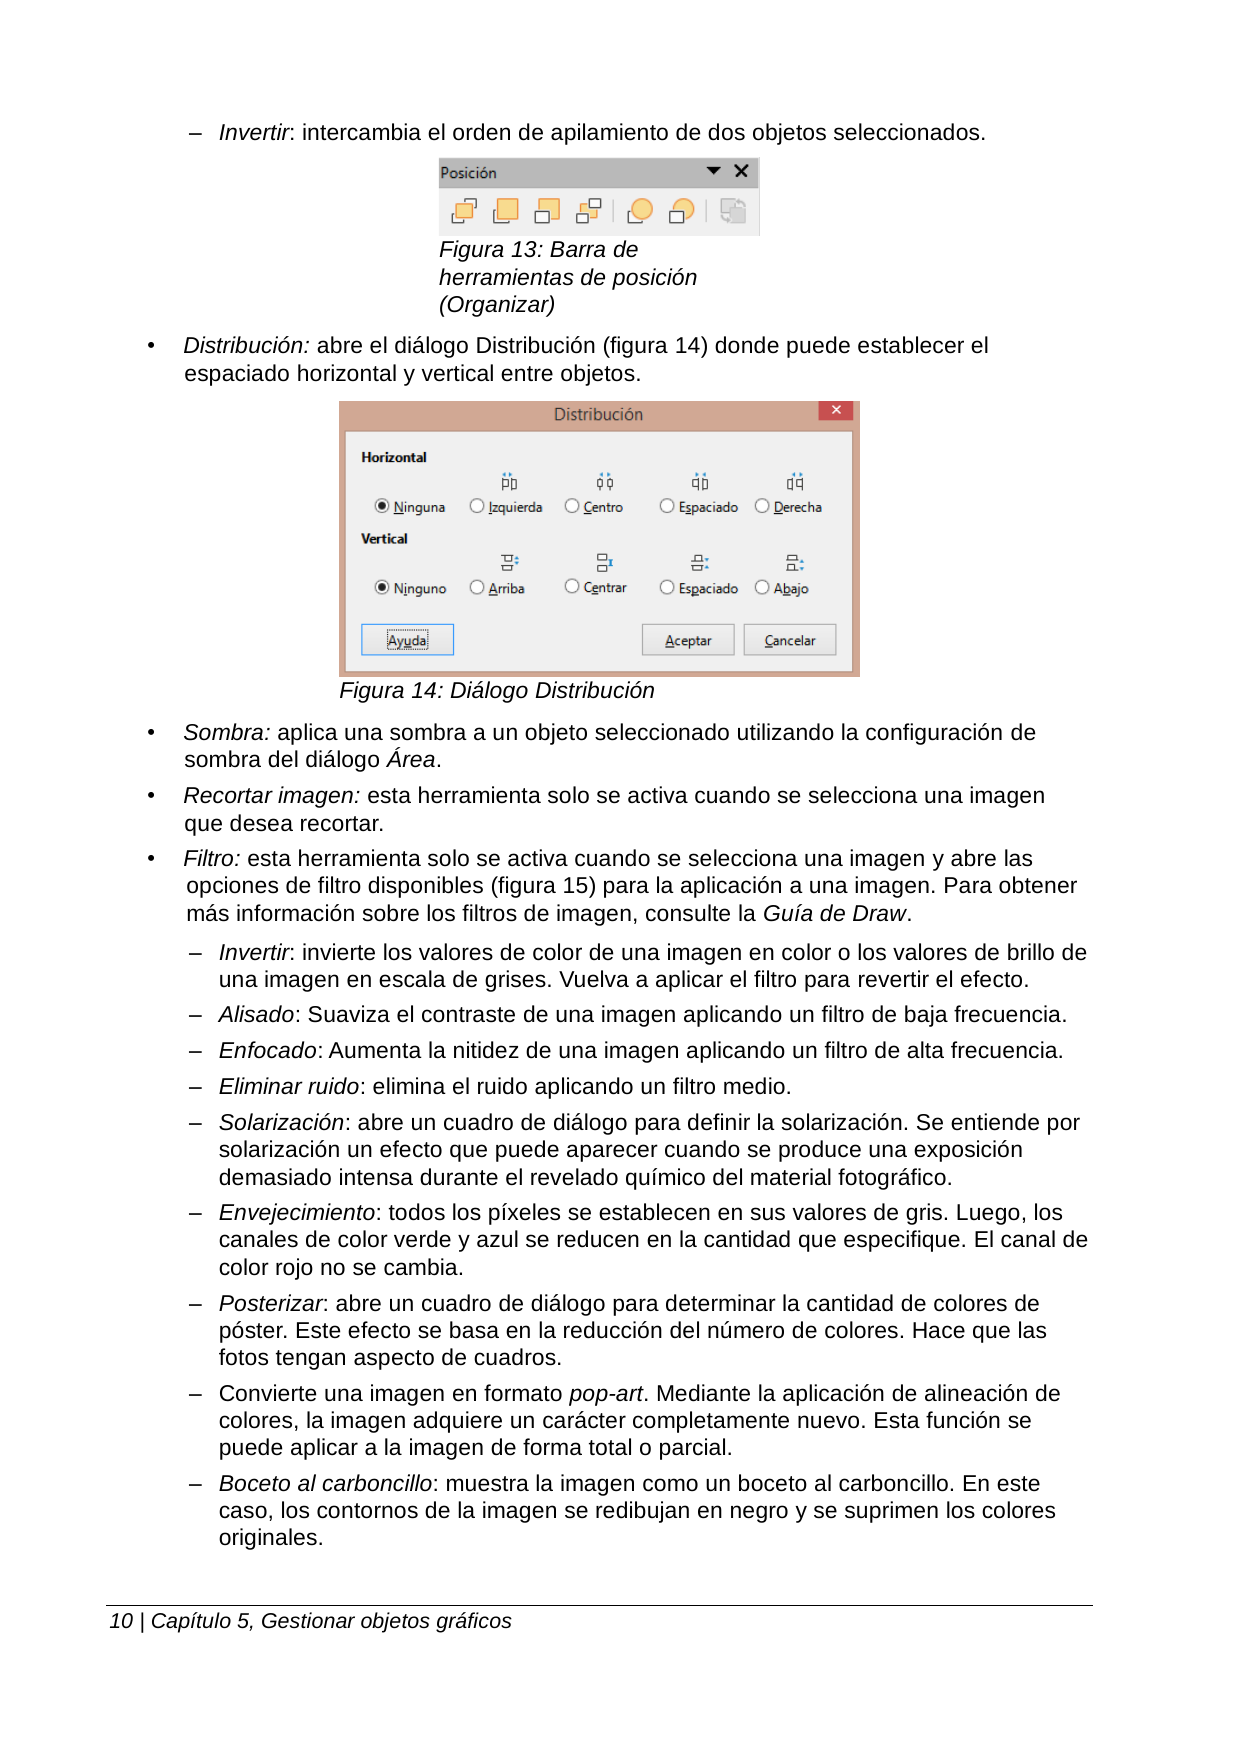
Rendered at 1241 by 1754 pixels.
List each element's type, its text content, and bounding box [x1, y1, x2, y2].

list Recortar imagen: esta herramienta solo se activa cuando se selecciona una imagen que desea recortar. [144, 779, 1093, 836]
list Envejecimiento: todos los píxeles se establecen en sus valores de gris. Luego, los canales de color verde y azul se reducen en la cantidad que especifique. El canal de color rojo no se cambia. [189, 1199, 1093, 1280]
list Alisado: Suaviza el contraste de una imagen aplicando un filtro de baja frecuencia. [189, 1001, 1093, 1028]
list Solarización: abre un cuadro de diálogo para definir la solarización. Se entiende por solarización un efecto que puede aparecer cuando se produce una exposición demasiado intensa durante el revelado químico del material fotográfico. [189, 1109, 1093, 1190]
list Boceto al carboncillo: muestra la imagen como un boceto al carboncillo. En este caso, los contornos de la imagen se redibujan en negro y se suprimen los colores originales. [189, 1469, 1093, 1550]
list Distribución: abre el diálogo Distribución (figura 14) donde puede establecer el espaciado horizontal y vertical entre objetos. [144, 329, 1093, 389]
list Invertir: invierte los valores de color de una imagen en color o los valores de brillo de una imagen en escala de grises. Vuelva a aplicar el filtro para revertir el efecto. [189, 938, 1093, 992]
list Enfocado: Aumenta la nitidez de una imagen aplicando un filtro de alta frecuencia. [189, 1037, 1093, 1064]
list Sombra: aplica una sombra a un objeto seleccionado utilizando la configuración de sombra del diálogo Área. [144, 716, 1093, 773]
text Figura 13: Barra de herramientas de posición (Organizar) [439, 236, 760, 317]
picture [339, 401, 860, 677]
list Filtro: esta herramienta solo se activa cuando se selecciona una imagen y abre las opciones de filtro disponibles (figura 15) para la aplicación a una imagen. Para obtener más información sobre los filtros de imagen, consulte la Guía de Draw. [144, 842, 1093, 929]
list Invertir: intercambia el orden de apilamiento de dos objetos seleccionados. [189, 118, 1093, 145]
list Posterizar: abre un cuadro de diálogo para determinar la cantidad de colores de póster. Este efecto se basa en la reducción del número de colores. Hace que las fotos tengan aspecto de cuadros. [189, 1289, 1093, 1370]
picture [438, 157, 760, 236]
list Eliminar ruido: elimina el ruido aplicando un filtro medio. [189, 1073, 1093, 1100]
list Convierte una imagen en formato pop-art. Mediante la aplicación de alineación de colores, la imagen adquiere un carácter completamente nuevo. Esta función se puede aplicar a la imagen de forma total o parcial. [189, 1379, 1093, 1460]
text Figura 14: Diálogo Distribución [339, 677, 860, 704]
